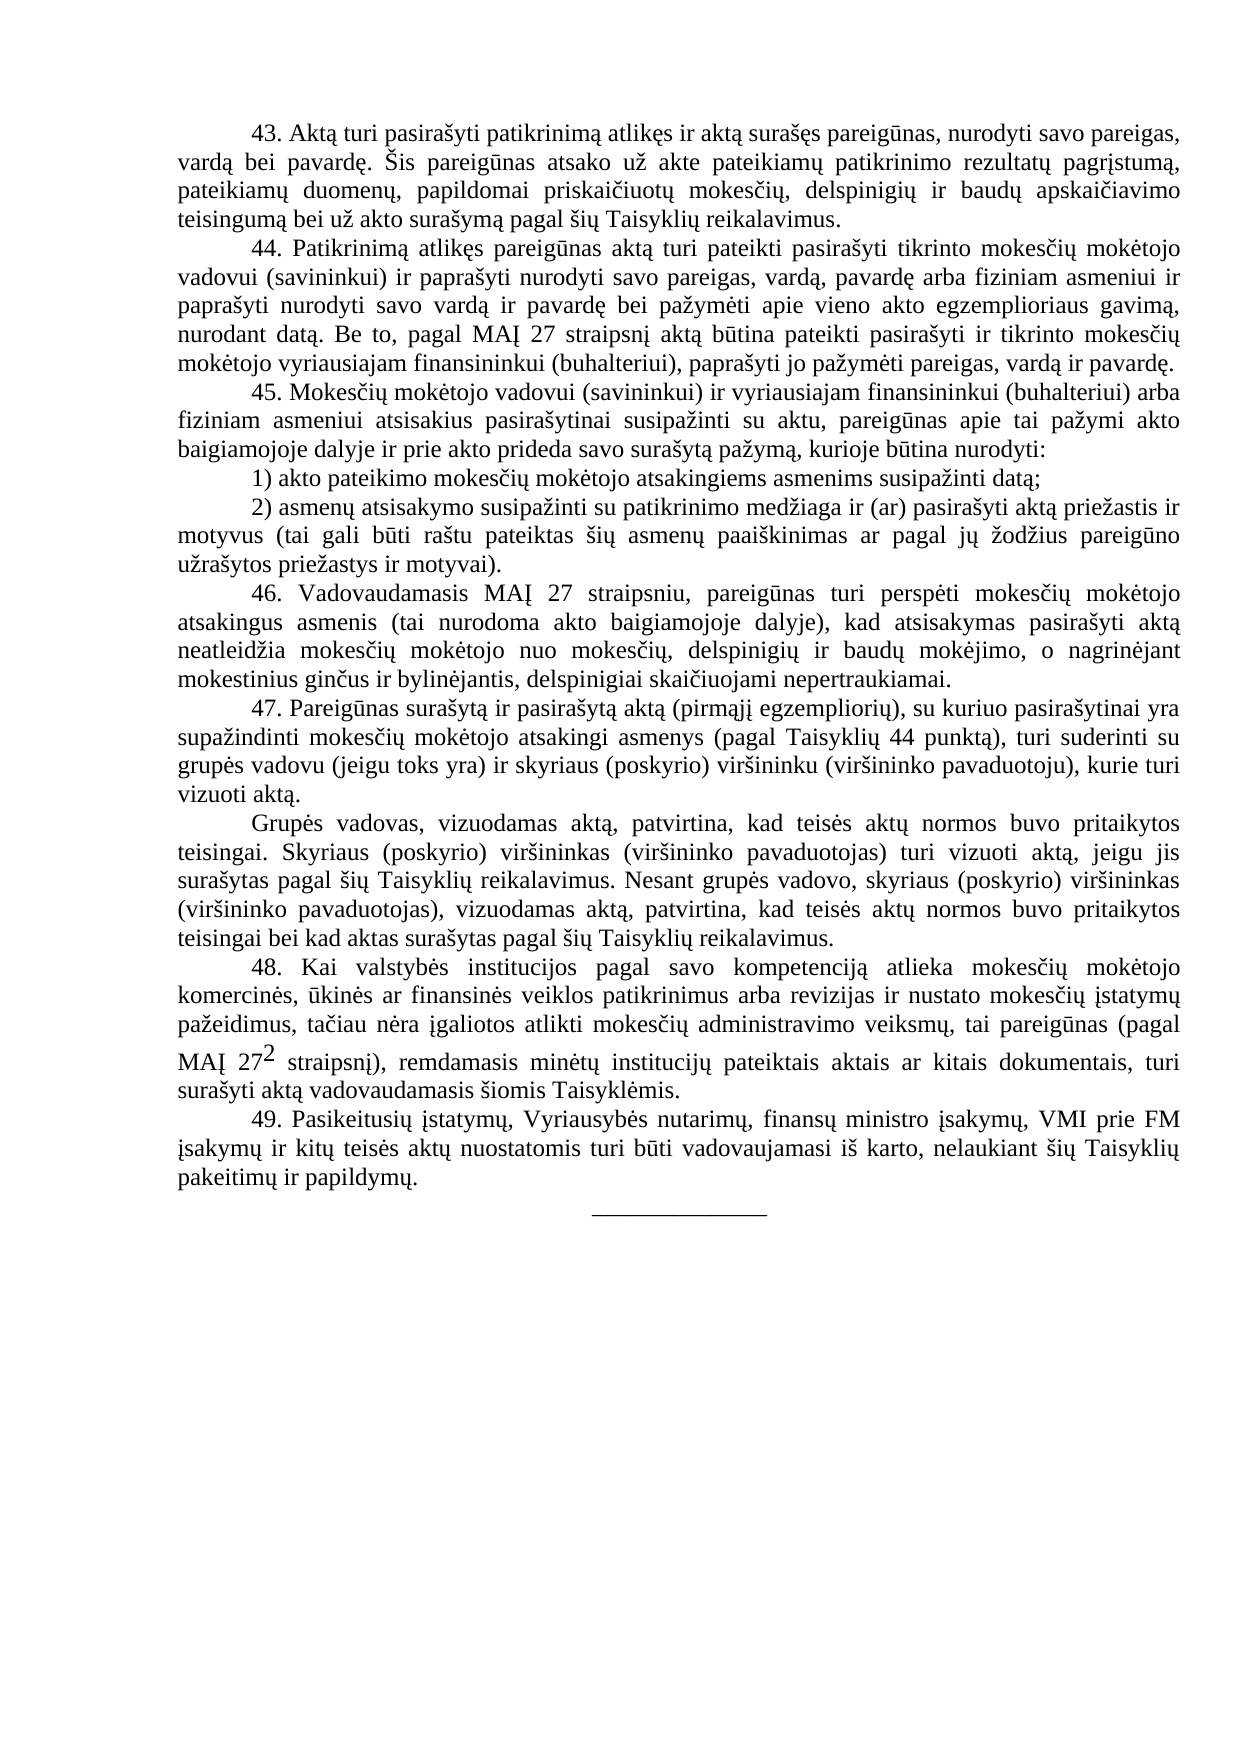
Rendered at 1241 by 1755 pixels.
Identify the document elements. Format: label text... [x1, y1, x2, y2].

text 1) akto pateikimo mokesčių mokėtojo atsakingiems asmenims susipažinti datą; [177, 463, 1181, 492]
text 48. Kai valstybės institucijos pagal savo kompetenciją atlieka mokesčių mokėtojo komercinės, ūkinės ar finansinės veiklos patikrinimus arba revizijas ir nustato mokesčių įstatymų pažeidimus, tačiau nėra įgaliotos atlikti mokesčių administravimo veiksmų, tai pareigūnas (pagal MAĮ 272 straipsnį), remdamasis minėtų institucijų pateiktais aktais ar kitais dokumentais, turi surašyti aktą vadovaudamasis šiomis Taisyklėmis. [177, 952, 1181, 1104]
text 45. Mokesčių mokėtojo vadovui (savininkui) ir vyriausiajam finansininkui (buhalteriui) arba fiziniam asmeniui atsisakius pasirašytinai susipažinti su aktu, pareigūnas apie tai pažymi akto baigiamojoje dalyje ir prie akto prideda savo surašytą pažymą, kurioje būtina nurodyti: [177, 377, 1181, 463]
text 46. Vadovaudamasis MAĮ 27 straipsniu, pareigūnas turi perspėti mokesčių mokėtojo atsakingus asmenis (tai nurodoma akto baigiamojoje dalyje), kad atsisakymas pasirašyti aktą neatleidžia mokesčių mokėtojo nuo mokesčių, delspinigių ir baudų mokėjimo, o nagrinėjant mokestinius ginčus ir bylinėjantis, delspinigiai skaičiuojami nepertraukiamai. [177, 578, 1181, 693]
text 44. Patikrinimą atlikęs pareigūnas aktą turi pateikti pasirašyti tikrinto mokesčių mokėtojo vadovui (savininkui) ir paprašyti nurodyti savo pareigas, vardą, pavardę arba fiziniam asmeniui ir paprašyti nurodyti savo vardą ir pavardę bei pažymėti apie vieno akto egzemplioriaus gavimą, nurodant datą. Be to, pagal MAĮ 27 straipsnį aktą būtina pateikti pasirašyti ir tikrinto mokesčių mokėtojo vyriausiajam finansininkui (buhalteriui), paprašyti jo pažymėti pareigas, vardą ir pavardę. [177, 233, 1181, 377]
text 49. Pasikeitusių įstatymų, Vyriausybės nutarimų, finansų ministro įsakymų, VMI prie FM įsakymų ir kitų teisės aktų nuostatomis turi būti vadovaujamasi iš karto, nelaukiant šių Taisyklių pakeitimų ir papildymų. [177, 1104, 1181, 1190]
text ______________ [177, 1190, 1181, 1219]
text 47. Pareigūnas surašytą ir pasirašytą aktą (pirmąjį egzempliorių), su kuriuo pasirašytinai yra supažindinti mokesčių mokėtojo atsakingi asmenys (pagal Taisyklių 44 punktą), turi suderinti su grupės vadovu (jeigu toks yra) ir skyriaus (poskyrio) viršininku (viršininko pavaduotoju), kurie turi vizuoti aktą. [177, 693, 1181, 808]
text 2) asmenų atsisakymo susipažinti su patikrinimo medžiaga ir (ar) pasirašyti aktą priežastis ir motyvus (tai gali būti raštu pateiktas šių asmenų paaiškinimas ar pagal jų žodžius pareigūno užrašytos priežastys ir motyvai). [177, 492, 1181, 578]
text 43. Aktą turi pasirašyti patikrinimą atlikęs ir aktą surašęs pareigūnas, nurodyti savo pareigas, vardą bei pavardę. Šis pareigūnas atsako už akte pateikiamų patikrinimo rezultatų pagrįstumą, pateikiamų duomenų, papildomai priskaičiuotų mokesčių, delspinigių ir baudų apskaičiavimo teisingumą bei už akto surašymą pagal šių Taisyklių reikalavimus. [177, 118, 1181, 233]
text Grupės vadovas, vizuodamas aktą, patvirtina, kad teisės aktų normos buvo pritaikytos teisingai. Skyriaus (poskyrio) viršininkas (viršininko pavaduotojas) turi vizuoti aktą, jeigu jis surašytas pagal šių Taisyklių reikalavimus. Nesant grupės vadovo, skyriaus (poskyrio) viršininkas (viršininko pavaduotojas), vizuodamas aktą, patvirtina, kad teisės aktų normos buvo pritaikytos teisingai bei kad aktas surašytas pagal šių Taisyklių reikalavimus. [177, 808, 1181, 952]
